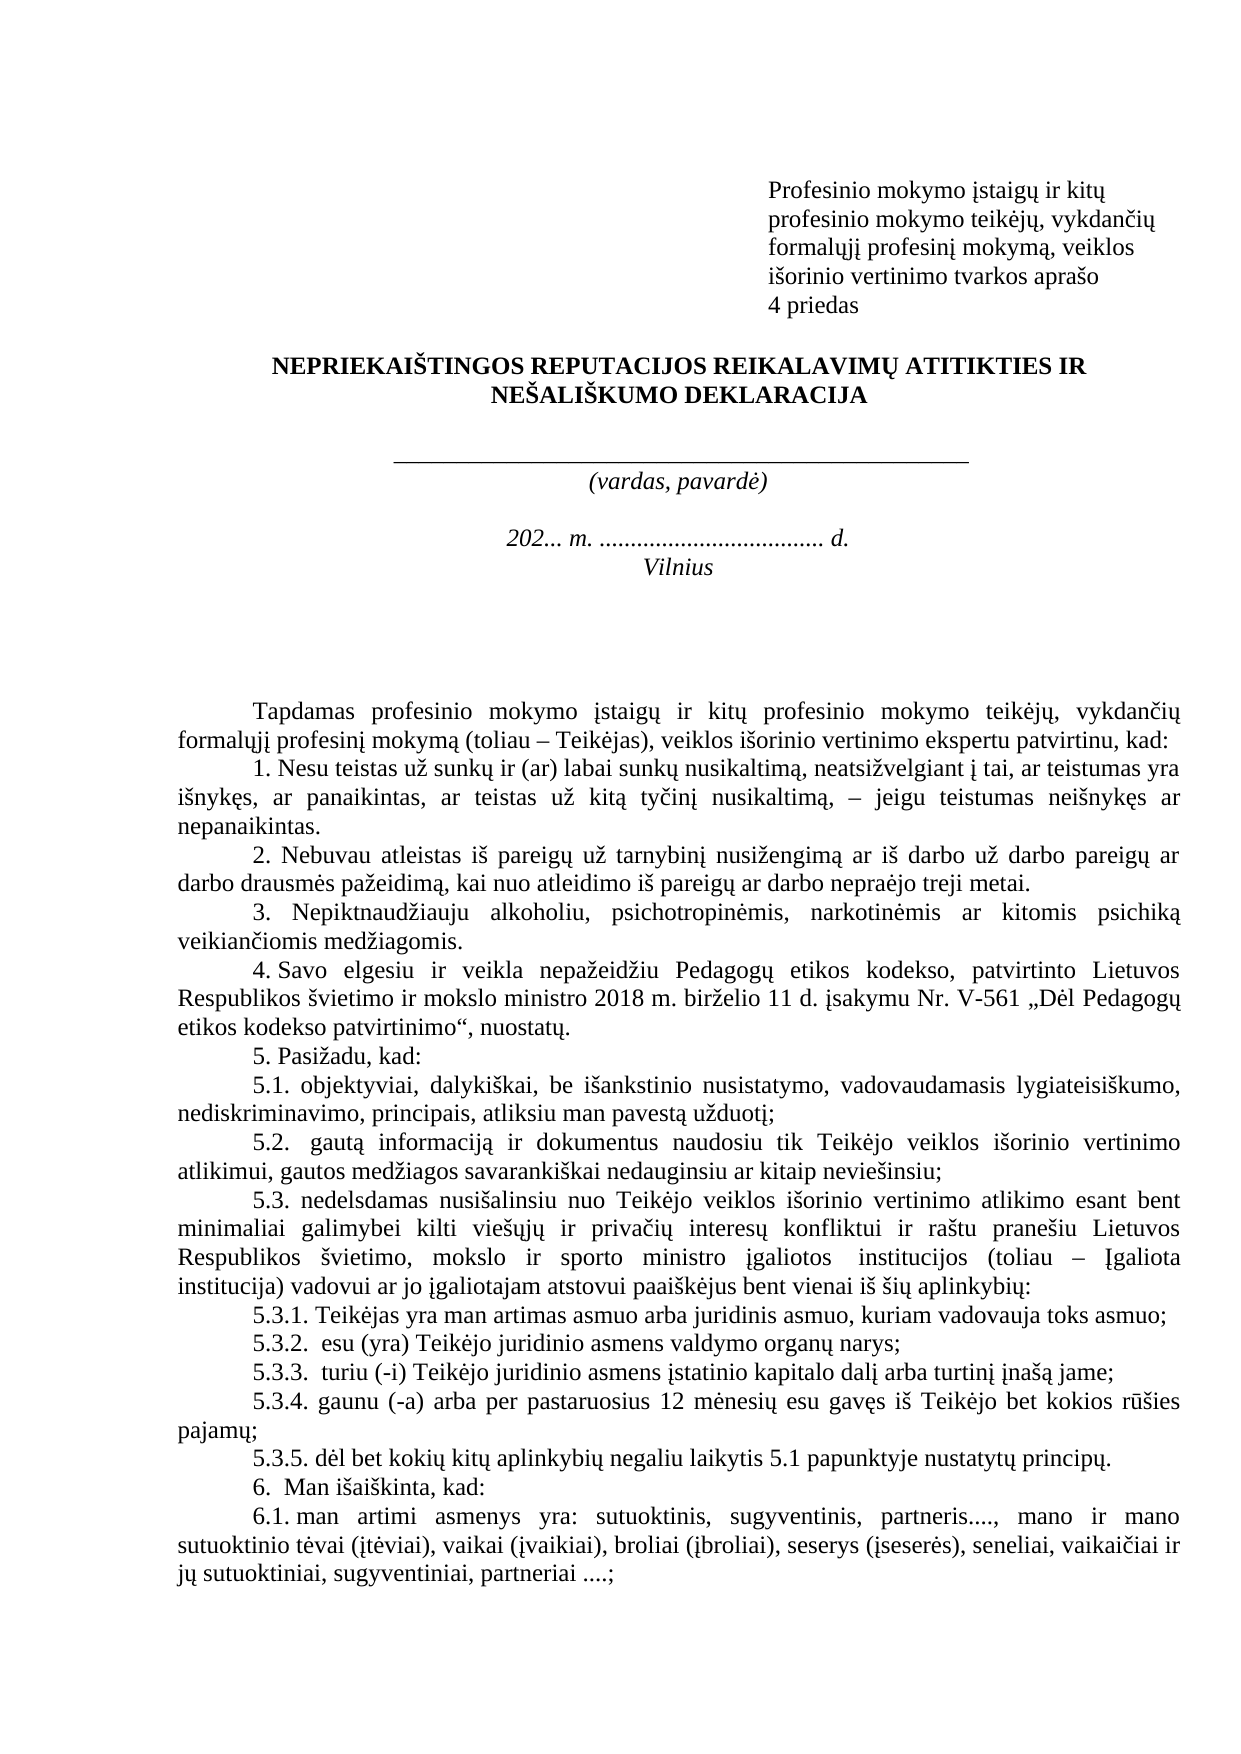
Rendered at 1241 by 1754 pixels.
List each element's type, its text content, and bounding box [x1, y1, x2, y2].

text 4 priedas [768, 290, 1181, 319]
text NEPRIEKAIŠTINGOS REPUTACIJOS REIKALAVIMŲ ATITIKTIES IR NEŠALIŠKUMO DEKLARACIJA [177, 351, 1181, 408]
text Tapdamas profesinio mokymo įstaigų ir kitų profesinio mokymo teikėjų, vykdančių formalųjį profesinį mokymą (toliau – Teikėjas), veiklos išorinio vertinimo ekspertu patvirtinu, kad: [177, 696, 1181, 753]
text 4. Savo elgesiu ir veikla nepažeidžiu Pedagogų etikos kodekso, patvirtinto Lietuvos Respublikos švietimo ir mokslo ministro 2018 m. birželio 11 d. įsakymu Nr. V-561 „Dėl Pedagogų etikos kodekso patvirtinimo“, nuostatų. [177, 955, 1181, 1041]
text (vardas, pavardė) [177, 466, 1181, 495]
text formalųjį profesinį mokymą, veiklos [768, 232, 1181, 261]
text 202... m. .................................... d. [177, 523, 1181, 552]
text 5.2. gautą informaciją ir dokumentus naudosiu tik Teikėjo veiklos išorinio vertinimo atlikimui, gautos medžiagos savarankiškai nedauginsiu ar kitaip neviešinsiu; [177, 1127, 1181, 1185]
text 5.3.5. dėl bet kokių kitų aplinkybių negaliu laikytis 5.1 papunktyje nustatytų principų. [177, 1443, 1181, 1472]
text 5.3.4. gaunu (-a) arba per pastaruosius 12 mėnesių esu gavęs iš Teikėjo bet kokios rūšies pajamų; [177, 1386, 1181, 1443]
text 5.1. objektyviai, dalykiškai, be išankstinio nusistatymo, vadovaudamasis lygiateisiškumo, nediskriminavimo, principais, atliksiu man pavestą užduotį; [177, 1070, 1181, 1127]
text 6.1. man artimi asmenys yra: sutuoktinis, sugyventinis, partneris...., mano ir mano sutuoktinio tėvai (įtėviai), vaikai (įvaikiai), broliai (įbroliai), seserys (įseserės), seneliai, vaikaičiai ir jų sutuoktiniai, sugyventiniai, partneriai ....; [177, 1501, 1181, 1587]
text Vilnius [177, 552, 1181, 581]
text 2. Nebuvau atleistas iš pareigų už tarnybinį nusižengimą ar iš darbo už darbo pareigų ar darbo drausmės pažeidimą, kai nuo atleidimo iš pareigų ar darbo nepraėjo treji metai. [177, 840, 1181, 897]
text profesinio mokymo teikėjų, vykdančių [768, 204, 1181, 232]
text 5.3.2. esu (yra) Teikėjo juridinio asmens valdymo organų narys; [177, 1328, 1181, 1357]
text Profesinio mokymo įstaigų ir kitų [768, 175, 1181, 204]
text 5.3.1. Teikėjas yra man artimas asmuo arba juridinis asmuo, kuriam vadovauja toks asmuo; [177, 1300, 1181, 1328]
text 5. Pasižadu, kad: [177, 1041, 1181, 1070]
text ______________________________________________ [177, 437, 1181, 466]
text 1. Nesu teistas už sunkų ir (ar) labai sunkų nusikaltimą, neatsižvelgiant į tai, ar teistumas yra išnykęs, ar panaikintas, ar teistas už kitą tyčinį nusikaltimą, – jeigu teistumas neišnykęs ar nepanaikintas. [177, 753, 1181, 840]
text išorinio vertinimo tvarkos aprašo [768, 261, 1181, 290]
text 5.3.3. turiu (-i) Teikėjo juridinio asmens įstatinio kapitalo dalį arba turtinį įnašą jame; [177, 1357, 1181, 1386]
text 5.3. nedelsdamas nusišalinsiu nuo Teikėjo veiklos išorinio vertinimo atlikimo esant bent minimaliai galimybei kilti viešųjų ir privačių interesų konfliktui ir raštu pranešiu Lietuvos Respublikos švietimo, mokslo ir sporto ministro įgaliotos institucijos (toliau – Įgaliota institucija) vadovui ar jo įgaliotajam atstovui paaiškėjus bent vienai iš šių aplinkybių: [177, 1185, 1181, 1300]
text 3. Nepiktnaudžiauju alkoholiu, psichotropinėmis, narkotinėmis ar kitomis psichiką veikiančiomis medžiagomis. [177, 897, 1181, 955]
text 6. Man išaiškinta, kad: [177, 1472, 1181, 1501]
